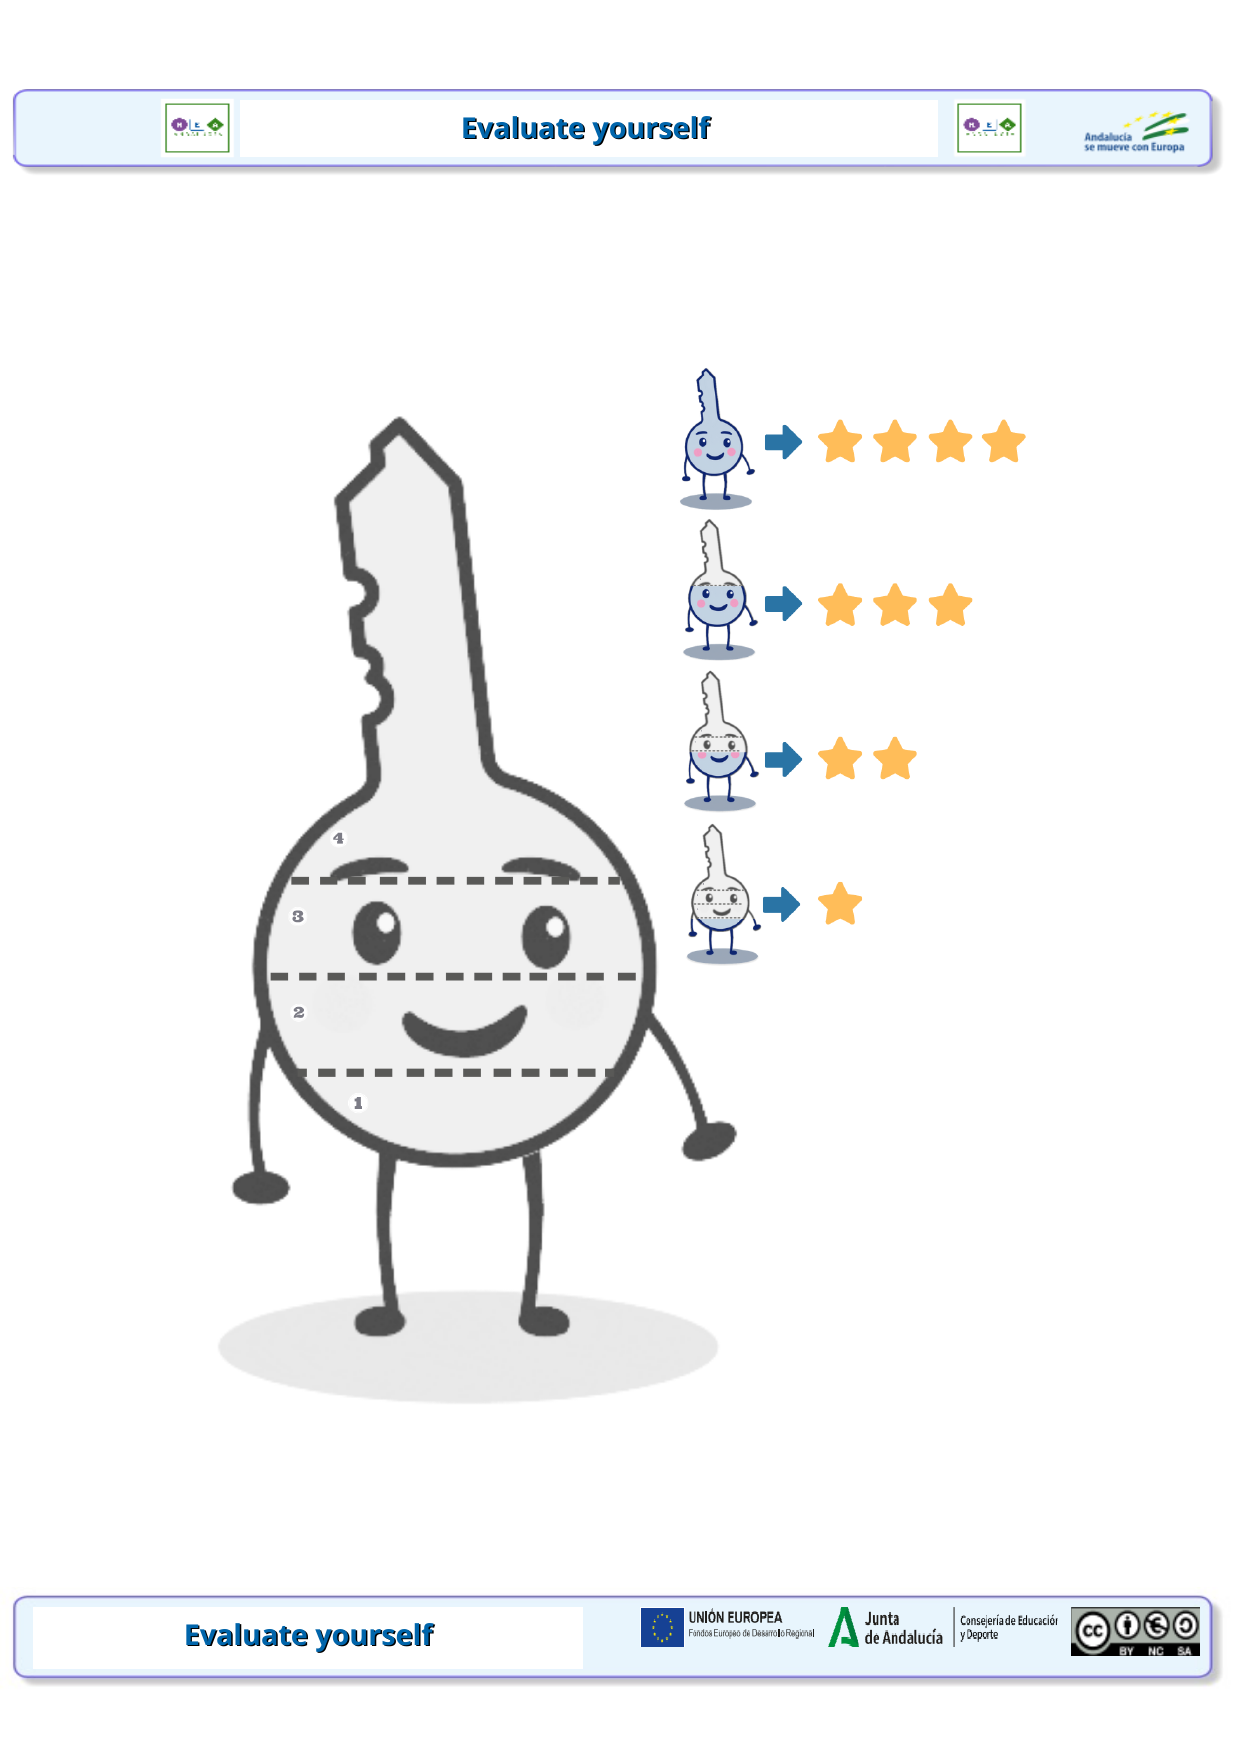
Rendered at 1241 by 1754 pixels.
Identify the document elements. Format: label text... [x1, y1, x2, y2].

picture [153, 222, 1050, 1487]
picture [0, 1587, 1241, 1692]
picture [0, 81, 1241, 180]
text Evaluate yourself [255, 107, 923, 147]
text Evaluate yourself [48, 1615, 568, 1654]
